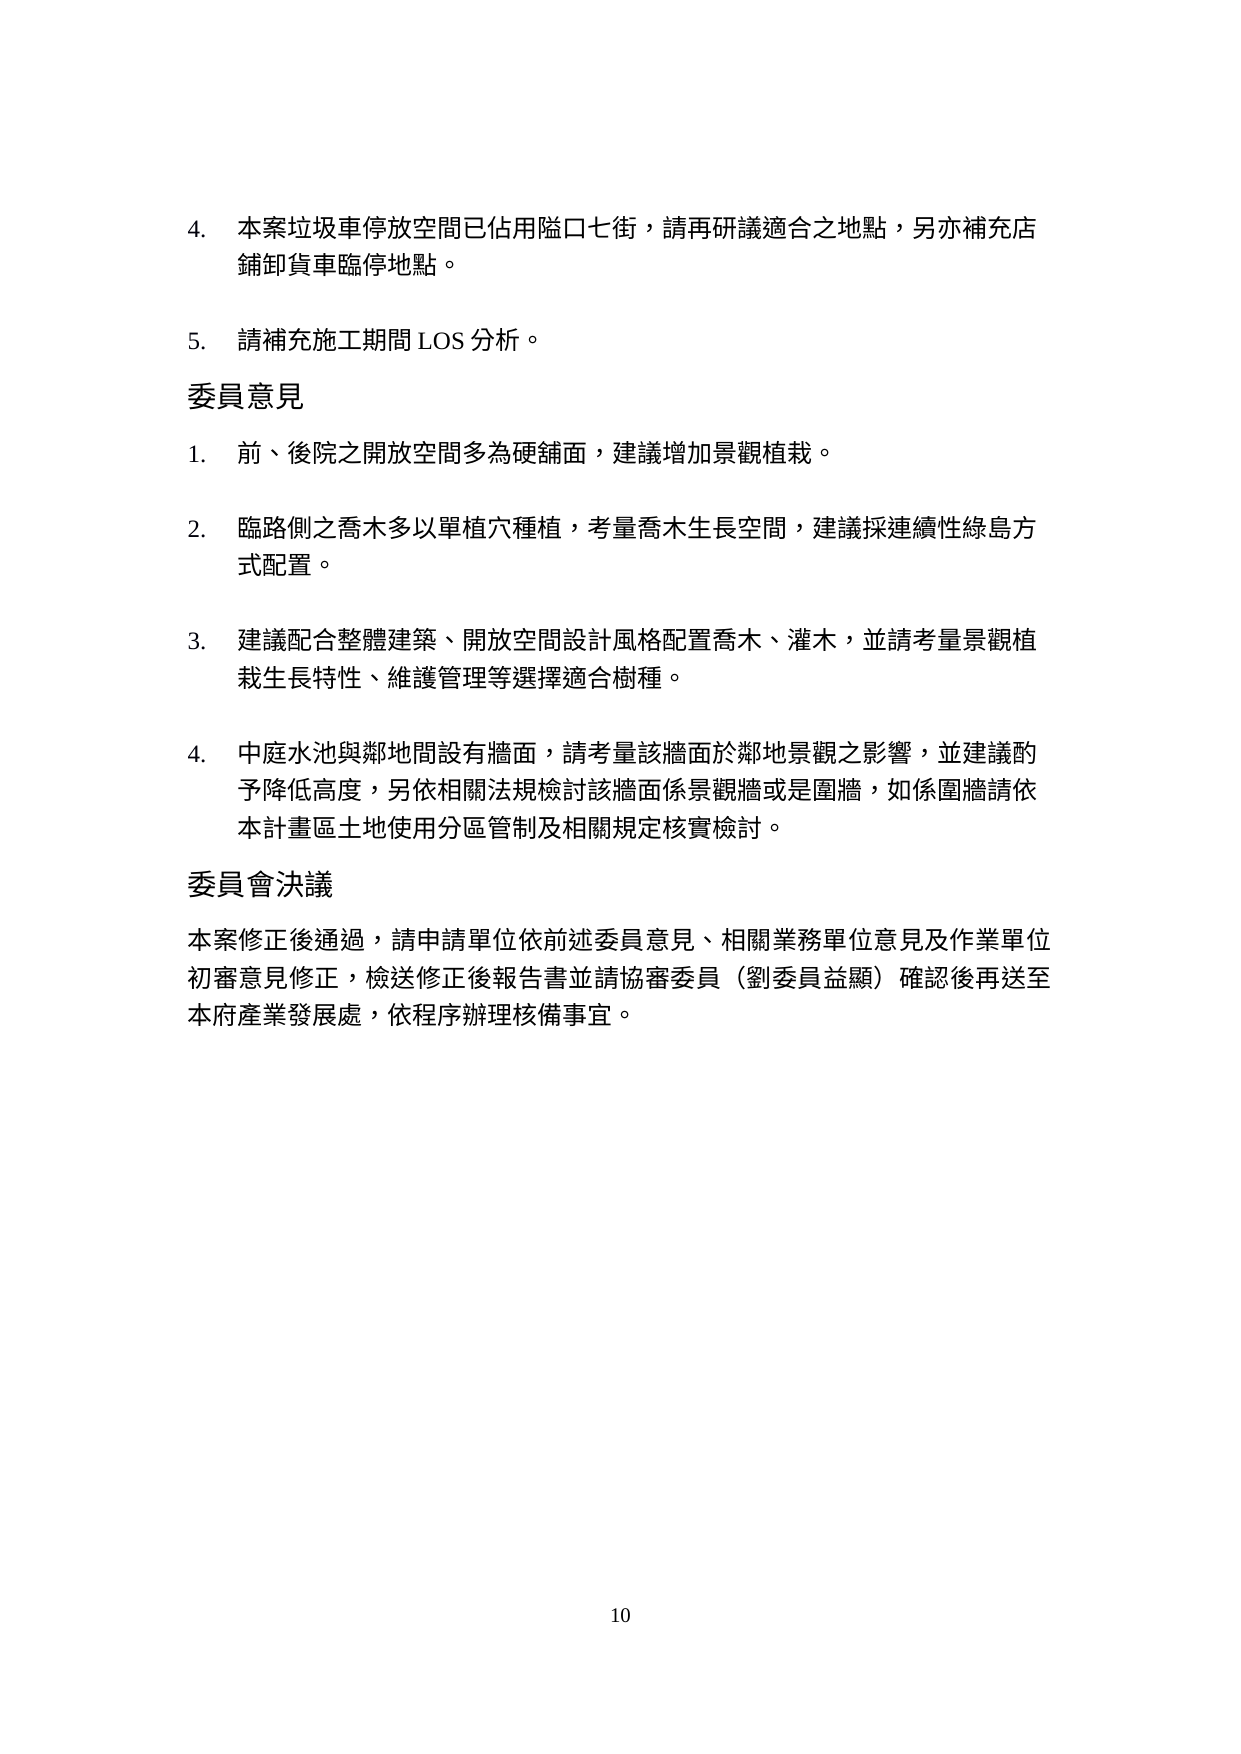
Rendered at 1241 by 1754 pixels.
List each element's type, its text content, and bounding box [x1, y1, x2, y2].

list 請補充施工期間LOS分析。 [187, 314, 1053, 351]
list 建議配合整體建築、開放空間設計風格配置喬木、灌木，並請考量景觀植栽生長特性、維護管理等選擇適合樹種。 [187, 614, 1053, 689]
list 本案垃圾車停放空間已佔用隘口七街，請再研議適合之地點，另亦補充店鋪卸貨車臨停地點。 [187, 201, 1053, 276]
text 委員會決議 [187, 839, 1053, 914]
list 臨路側之喬木多以單植穴種植，考量喬木生長空間，建議採連續性綠島方式配置。 [187, 501, 1053, 576]
text 委員意見 [187, 351, 1053, 426]
list 前、後院之開放空間多為硬舖面，建議增加景觀植栽。 [187, 426, 1053, 464]
text 本案修正後通過，請申請單位依前述委員意見、相關業務單位意見及作業單位初審意見修正，檢送修正後報告書並請協審委員（劉委員益顯）確認後再送至本府產業發展處，依程序辦理核備事宜。 [187, 914, 1053, 1026]
list 中庭水池與鄰地間設有牆面，請考量該牆面於鄰地景觀之影響，並建議酌予降低高度，另依相關法規檢討該牆面係景觀牆或是圍牆，如係圍牆請依本計畫區土地使用分區管制及相關規定核實檢討。 [187, 726, 1053, 839]
